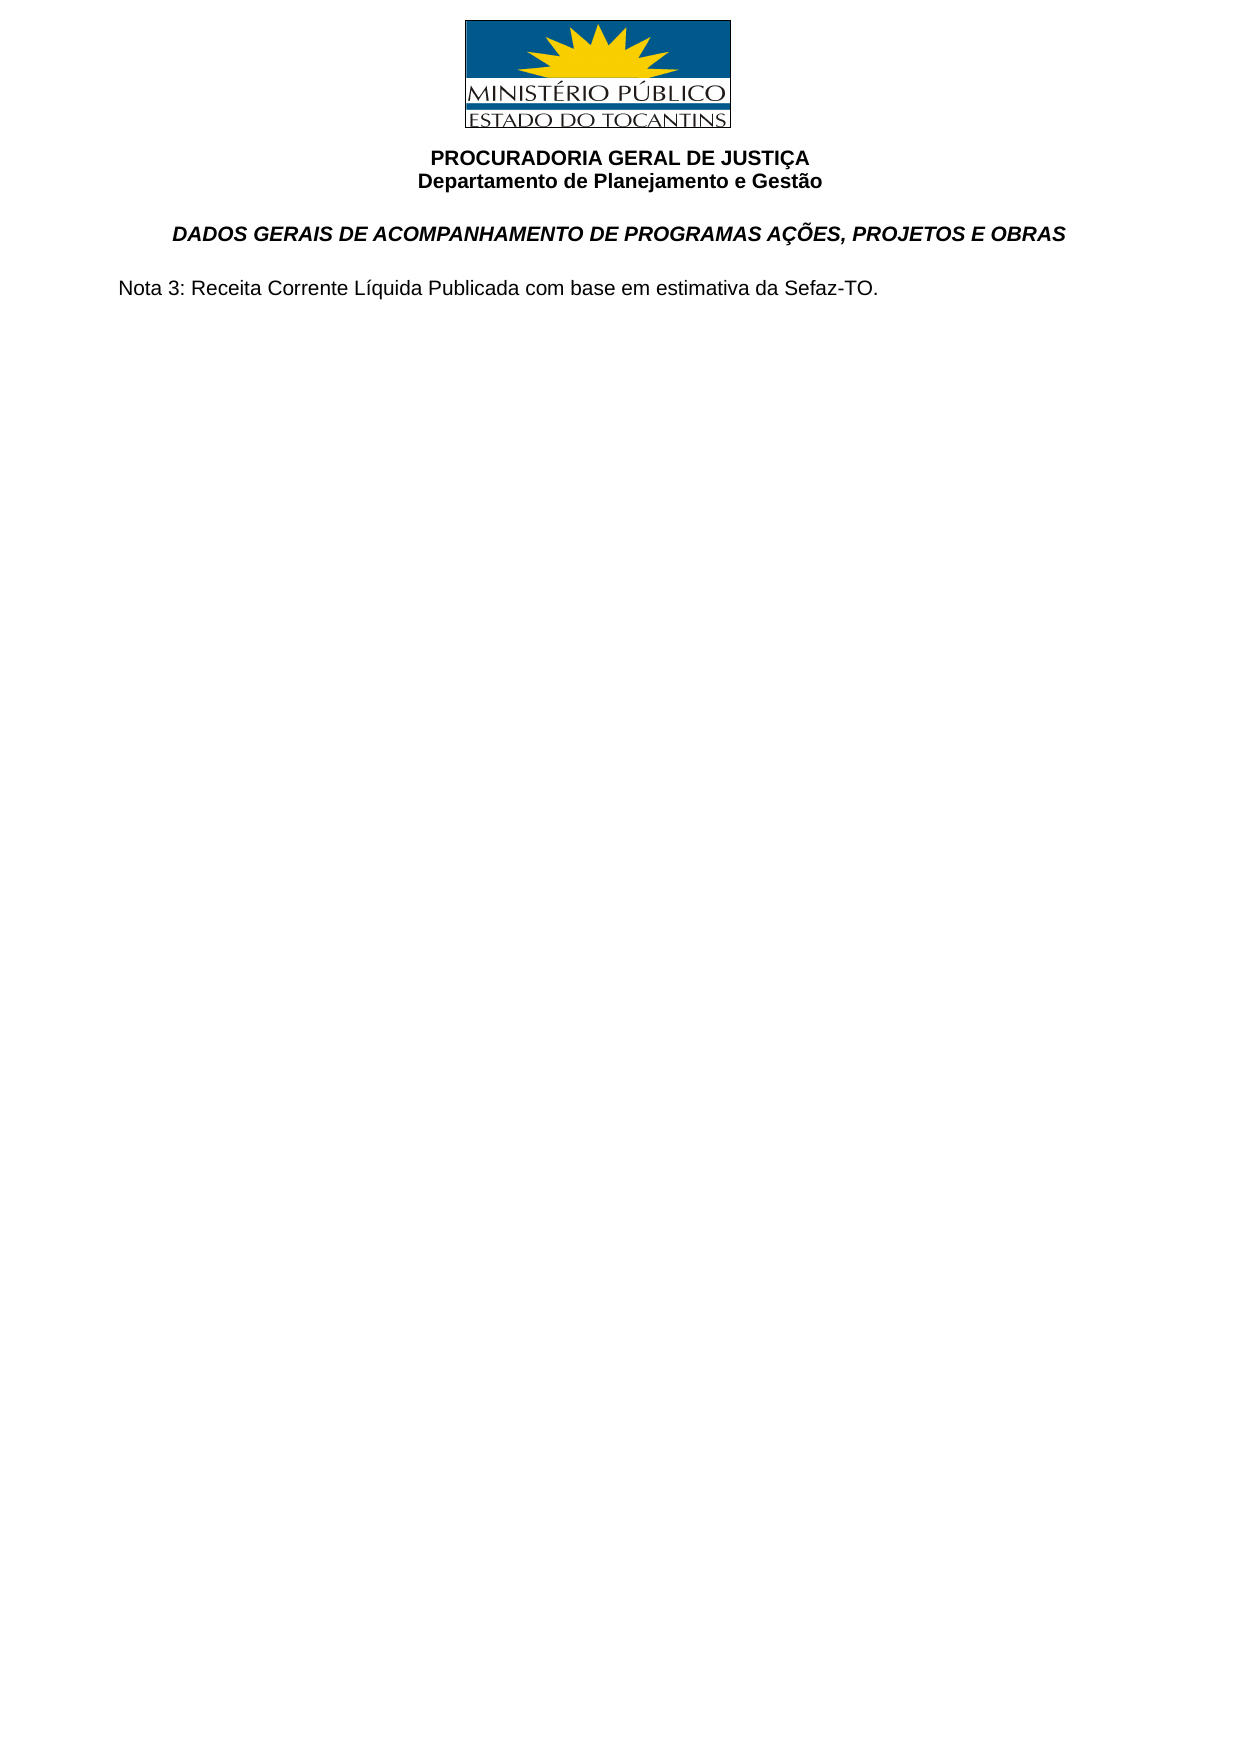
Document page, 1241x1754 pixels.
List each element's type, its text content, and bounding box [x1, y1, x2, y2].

text Nota 3: Receita Corrente Líquida Publicada com base em estimativa da Sefaz-TO. [118, 275, 1122, 299]
picture [466, 21, 730, 127]
